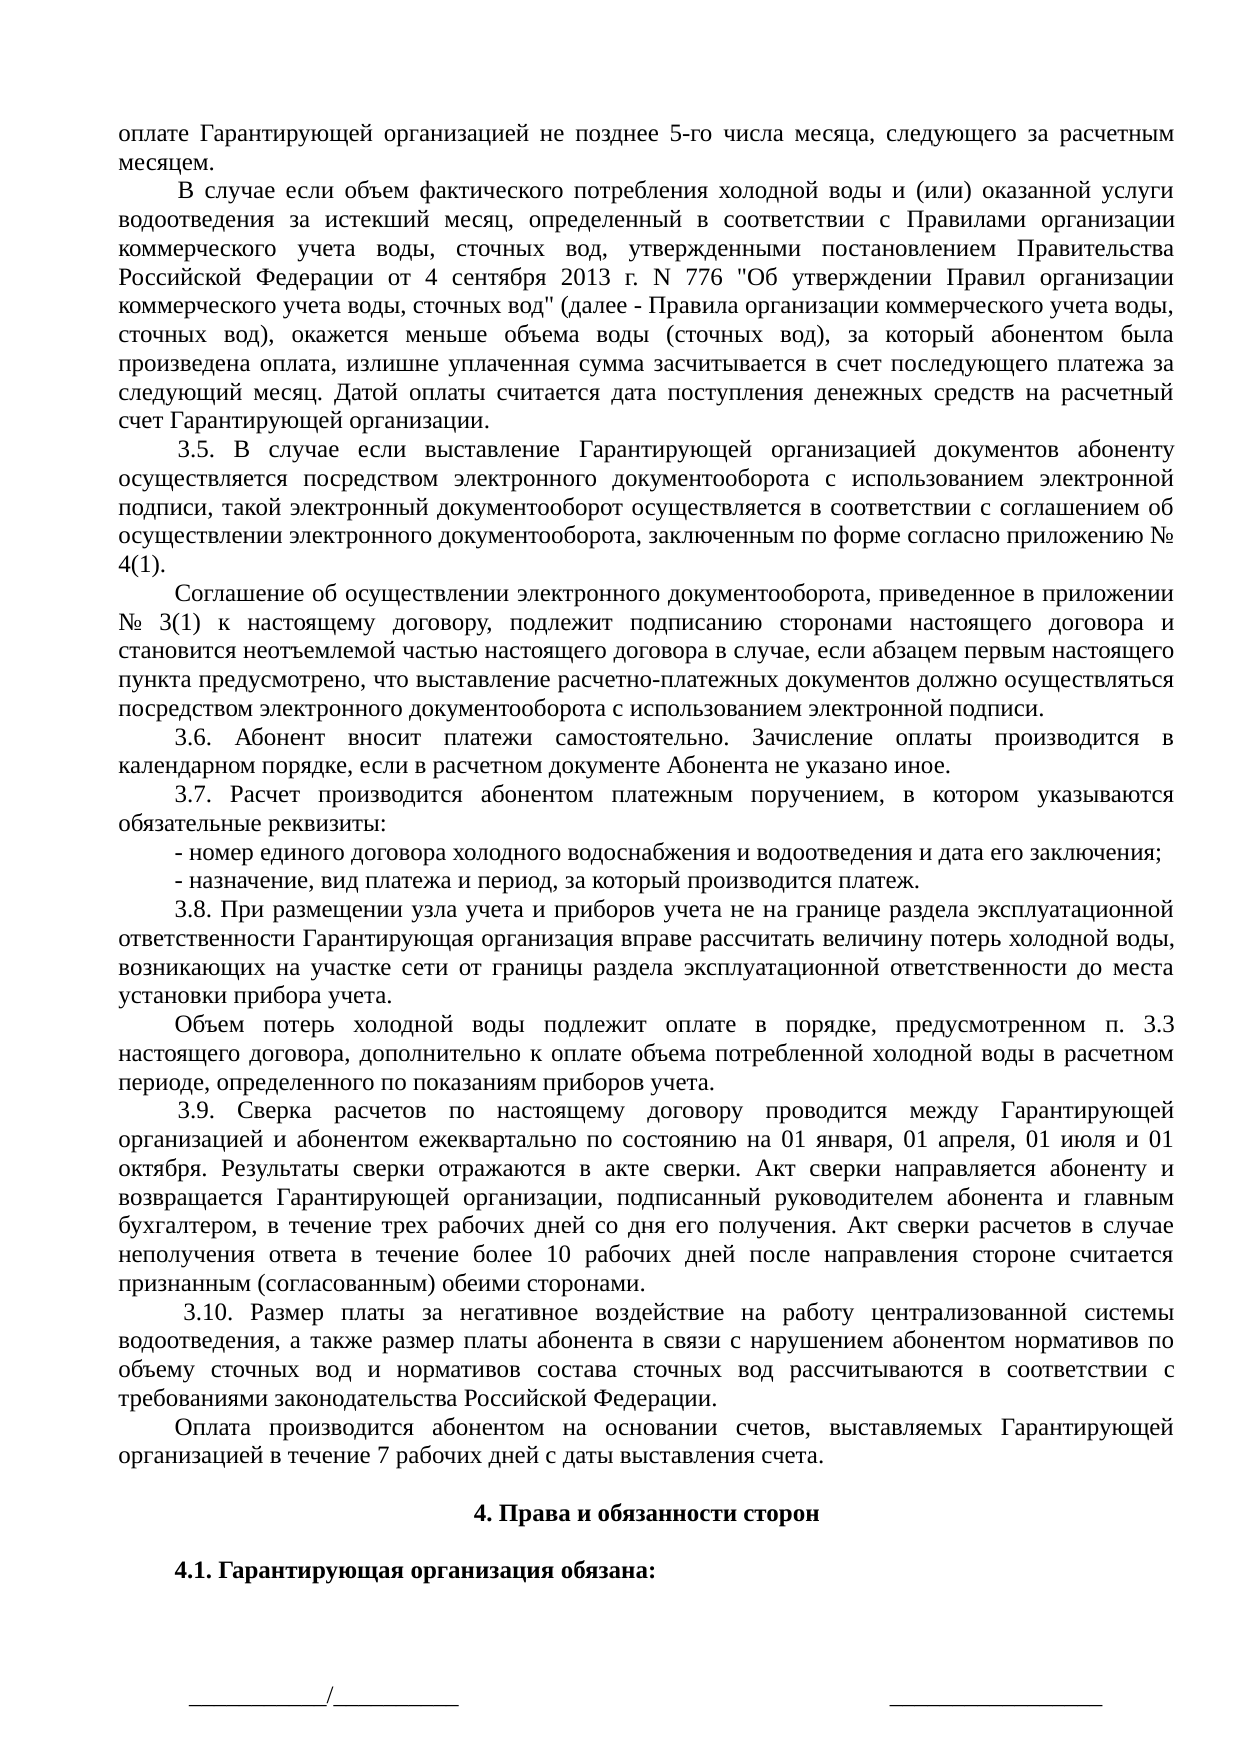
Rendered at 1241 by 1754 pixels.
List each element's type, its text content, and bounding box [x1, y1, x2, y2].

text 4. Права и обязанности сторон [118, 1498, 1175, 1527]
text 4.1. Гарантирующая организация обязана: [118, 1556, 1175, 1584]
text 3.6. Абонент вносит платежи самостоятельно. Зачисление оплаты производится в календарном порядке, если в расчетном документе Абонента не указано иное. [118, 722, 1175, 779]
text - назначение, вид платежа и период, за который производится платеж. [118, 866, 1175, 894]
text - номер единого договора холодного водоснабжения и водоотведения и дата его заключения; [118, 837, 1175, 866]
text В случае если объем фактического потребления холодной воды и (или) оказанной услуги водоотведения за истекший месяц, определенный в соответствии с Правилами организации коммерческого учета воды, сточных вод, утвержденными постановлением Правительства Российской Федерации от 4 сентября 2013 г. N 776 "Об утверждении Правил организации коммерческого учета воды, сточных вод" (далее - Правила организации коммерческого учета воды, сточных вод), окажется меньше объема воды (сточных вод), за который абонентом была произведена оплата, излишне уплаченная сумма засчитывается в счет последующего платежа за следующий месяц. Датой оплаты считается дата поступления денежных средств на расчетный счет Гарантирующей организации. [118, 176, 1175, 434]
text Оплата производится абонентом на основании счетов, выставляемых Гарантирующей организацией в течение 7 рабочих дней с даты выставления счета. [118, 1412, 1175, 1469]
text 3.7. Расчет производится абонентом платежным поручением, в котором указываются обязательные реквизиты: [118, 779, 1175, 837]
text 3.8. При размещении узла учета и приборов учета не на границе раздела эксплуатационной ответственности Гарантирующая организация вправе рассчитать величину потерь холодной воды, возникающих на участке сети от границы раздела эксплуатационной ответственности до места установки прибора учета. [118, 894, 1175, 1009]
text Объем потерь холодной воды подлежит оплате в порядке, предусмотренном п. 3.3 настоящего договора, дополнительно к оплате объема потребленной холодной воды в расчетном периоде, определенного по показаниям приборов учета. [118, 1009, 1175, 1096]
text 3.5. В случае если выставление Гарантирующей организацией документов абоненту осуществляется посредством электронного документооборота с использованием электронной подписи, такой электронный документооборот осуществляется в соответствии с соглашением об осуществлении электронного документооборота, заключенным по форме согласно приложению № 4(1). [118, 434, 1175, 578]
text 3.9. Сверка расчетов по настоящему договору проводится между Гарантирующей организацией и абонентом ежеквартально по состоянию на 01 января, 01 апреля, 01 июля и 01 октября. Результаты сверки отражаются в акте сверки. Акт сверки направляется абоненту и возвращается Гарантирующей организации, подписанный руководителем абонента и главным бухгалтером, в течение трех рабочих дней со дня его получения. Акт сверки расчетов в случае неполучения ответа в течение более 10 рабочих дней после направления стороне считается признанным (согласованным) обеими сторонами. [118, 1096, 1175, 1297]
text Соглашение об осуществлении электронного документооборота, приведенное в приложении № 3(1) к настоящему договору, подлежит подписанию сторонами настоящего договора и становится неотъемлемой частью настоящего договора в случае, если абзацем первым настоящего пункта предусмотрено, что выставление расчетно-платежных документов должно осуществляться посредством электронного документооборота с использованием электронной подписи. [118, 578, 1175, 722]
text оплате Гарантирующей организацией не позднее 5-го числа месяца, следующего за расчетным месяцем. [118, 118, 1175, 176]
text 3.10. Размер платы за негативное воздействие на работу централизованной системы водоотведения, а также размер платы абонента в связи с нарушением абонентом нормативов по объему сточных вод и нормативов состава сточных вод рассчитываются в соответствии с требованиями законодательства Российской Федерации. [118, 1297, 1175, 1412]
